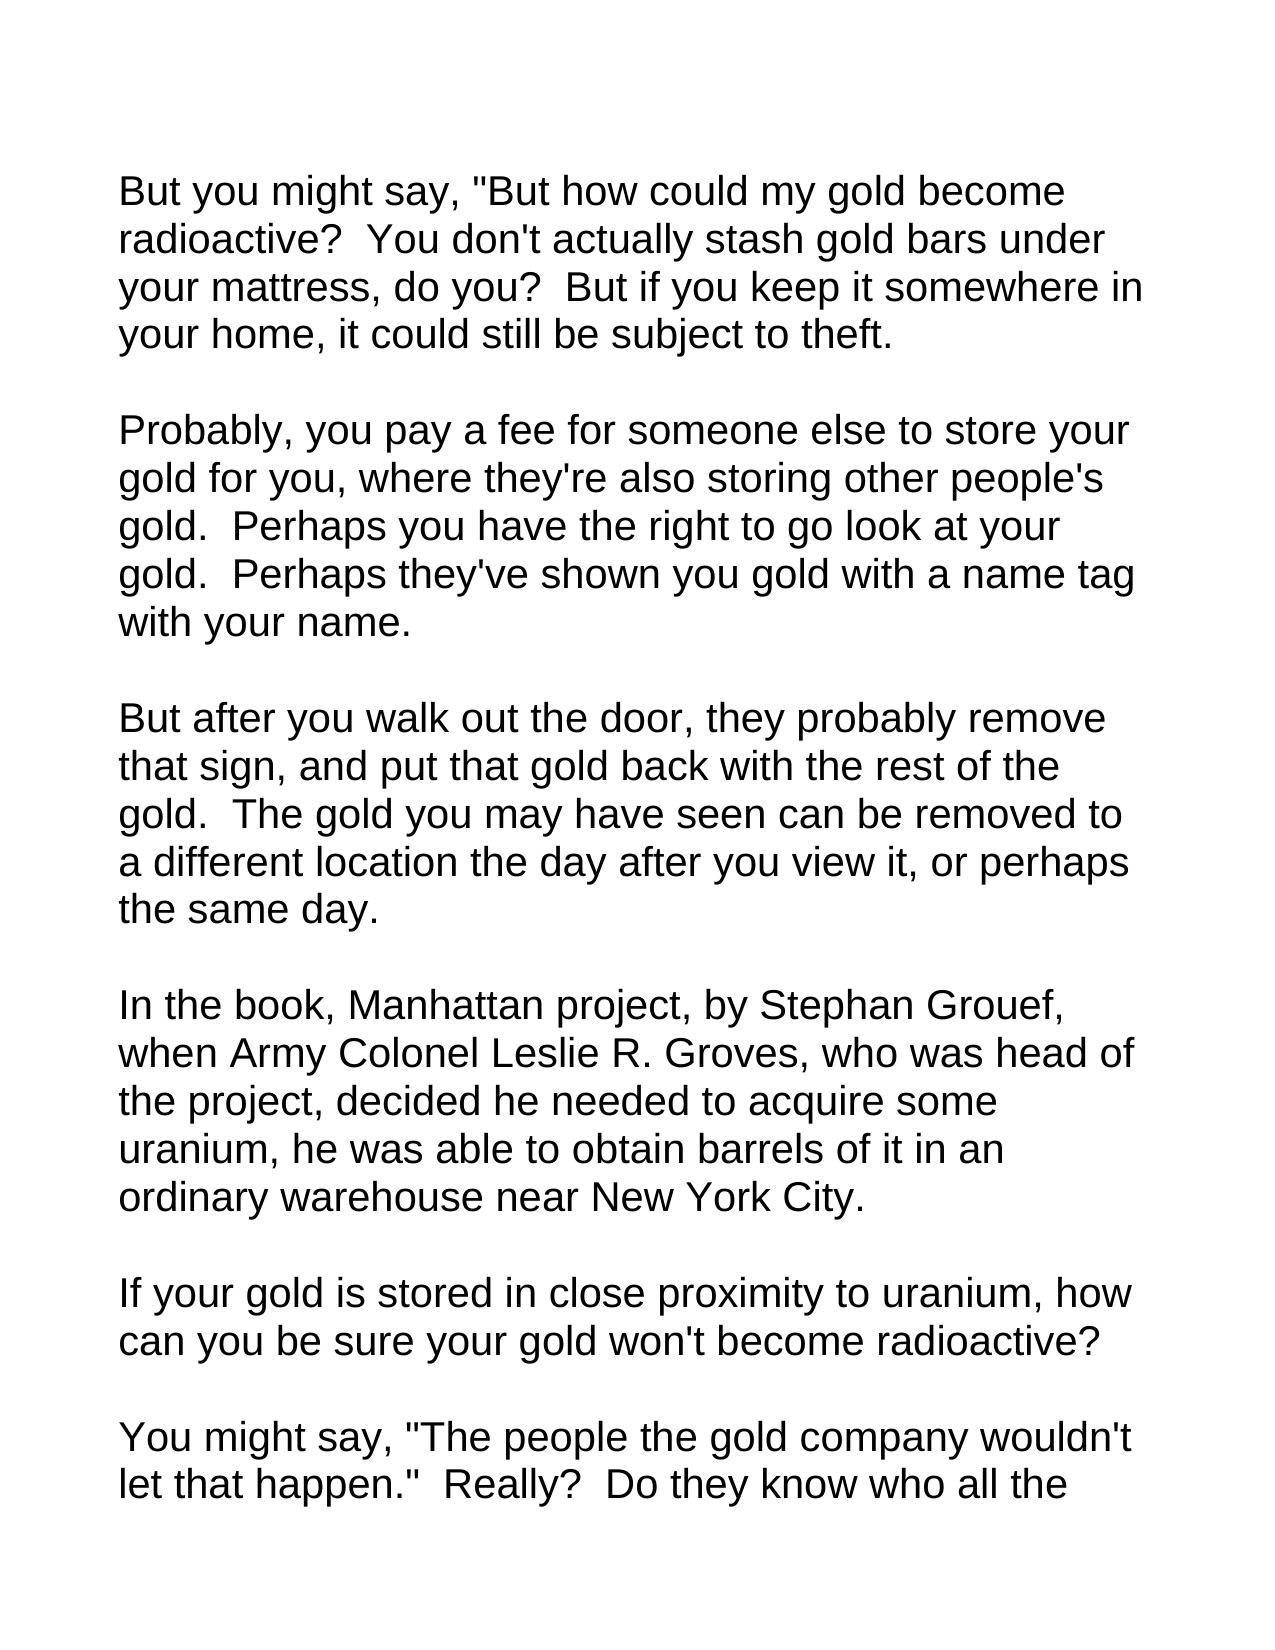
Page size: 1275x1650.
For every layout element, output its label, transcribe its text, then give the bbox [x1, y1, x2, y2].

text Probably, you pay a fee for someone else to store your gold for you, where they're also storing other people's gold. Perhaps you have the right to go look at your gold. Perhaps they've shown you gold with a name tag with your name. [118, 406, 1157, 645]
text You might say, "The people the gold company wouldn't let that happen." Really? Do they know who all the [118, 1412, 1157, 1508]
text If your gold is stored in close proximity to uranium, how can you be sure your gold won't become radioactive? [118, 1268, 1157, 1364]
text But after you walk out the door, they probably remove that sign, and put that gold back with the rest of the gold. The gold you may have seen can be removed to a different location the day after you view it, or perhaps the same day. [118, 693, 1157, 933]
text But you might say, "But how could my gold become radioactive? You don't actually stash gold bars under your mattress, do you? But if you keep it somewhere in your home, it could still be subject to theft. [118, 166, 1157, 358]
text In the book, Manhattan project, by Stephan Grouef, when Army Colonel Leslie R. Groves, who was head of the project, decided he needed to acquire some uranium, he was able to obtain barrels of it in an ordinary warehouse near New York City. [118, 981, 1157, 1220]
